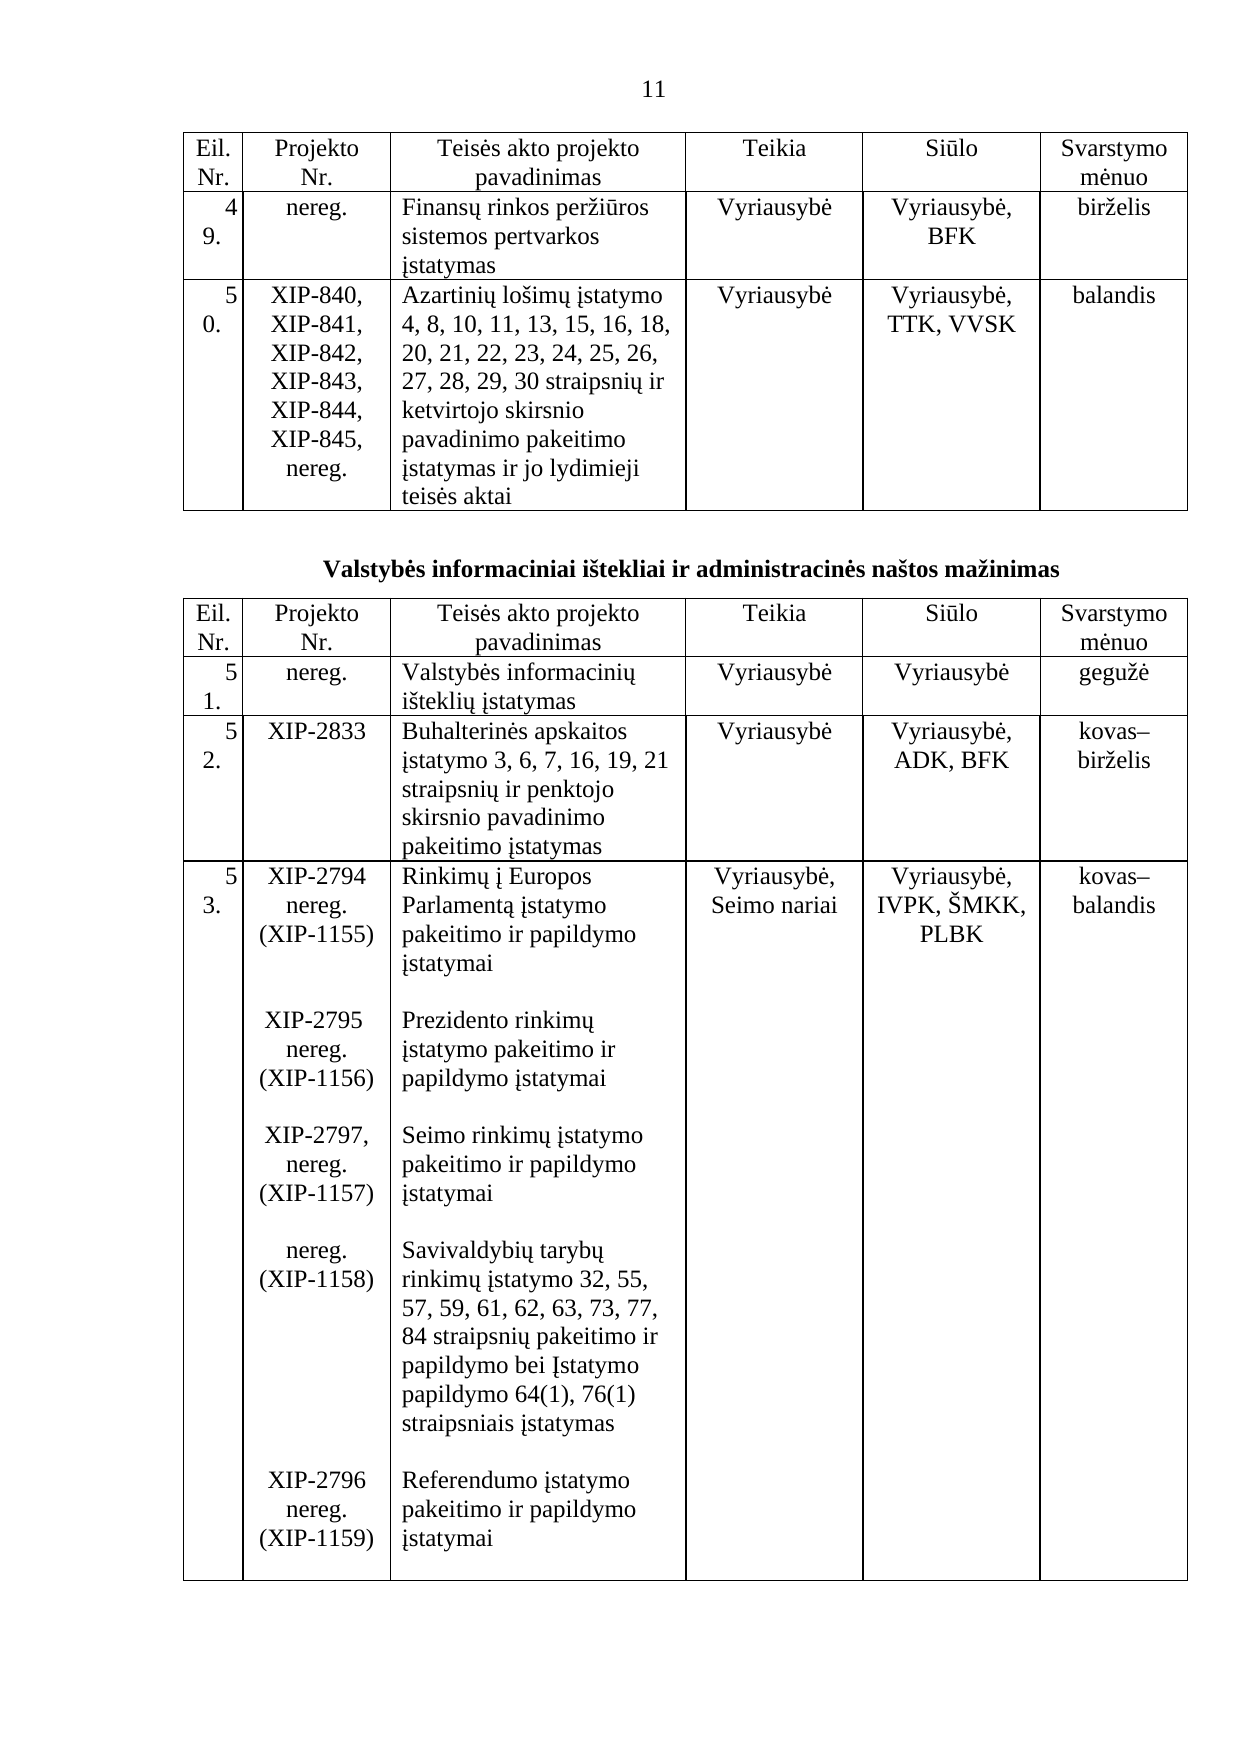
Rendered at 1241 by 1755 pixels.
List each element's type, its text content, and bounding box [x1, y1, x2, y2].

table_header Teisės akto projekto pavadinimas [391, 599, 685, 656]
table_cell kovas– balandis [1041, 862, 1187, 1580]
table_cell nereg. [244, 192, 390, 279]
table_cell 51. [184, 657, 242, 714]
table_header Eil. Nr. [184, 133, 242, 191]
table_cell kovas– birželis [1041, 716, 1187, 860]
table_cell Vyriausybė, BFK [864, 192, 1039, 279]
table_cell 49. [184, 192, 242, 279]
table_cell Valstybės informacinių išteklių įstatymas [391, 657, 685, 714]
table_header Svarstymo mėnuo [1041, 133, 1187, 191]
table_header Teikia [686, 133, 862, 191]
table_cell balandis [1041, 280, 1187, 510]
table_cell Finansų rinkos peržiūros sistemos pertvarkos įstatymas [391, 192, 685, 279]
table_header Svarstymo mėnuo [1041, 599, 1187, 656]
table_cell Rinkimų į Europos Parlamentą įstatymo pakeitimo ir papildymo įstatymai Prezidento rinkimų įstatymo pakeitimo ir papildymo įstatymai Seimo rinkimų įstatymo pakeitimo ir papildymo įstatymai Savivaldybių tarybų rinkimų įstatymo 32, 55, 57, 59, 61, 62, 63, 73, 77, 84 straipsnių pakeitimo ir papildymo bei Įstatymo papildymo 64(1), 76(1) straipsniais įstatymas Referendumo įstatymo pakeitimo ir papildymo įstatymai [391, 862, 685, 1580]
table_cell Vyriausybė [687, 716, 862, 860]
table_cell 52. [184, 716, 242, 860]
table_header Teisės akto projekto pavadinimas [391, 133, 685, 191]
table_header Eil. Nr. [184, 599, 242, 656]
table_cell Vyriausybė, IVPK, ŠMKK, PLBK [864, 862, 1039, 1580]
table_cell Vyriausybė [863, 657, 1040, 714]
table_cell XIP-2833 [244, 716, 390, 860]
table_cell Buhalterinės apskaitos įstatymo 3, 6, 7, 16, 19, 21 straipsnių ir penktojo skirsnio pavadinimo pakeitimo įstatymas [391, 716, 685, 860]
table_cell Vyriausybė [686, 657, 862, 714]
table_header Projekto Nr. [243, 599, 390, 656]
table_cell Azartinių lošimų įstatymo 4, 8, 10, 11, 13, 15, 16, 18, 20, 21, 22, 23, 24, 25, 26, 27, 28, 29, 30 straipsnių ir ketvirtojo skirsnio pavadinimo pakeitimo įstatymas ir jo lydimieji teisės aktai [391, 280, 685, 510]
table_cell Vyriausybė [687, 192, 862, 279]
table_cell Vyriausybė, Seimo nariai [687, 862, 862, 1580]
table_cell gegužė [1041, 657, 1187, 714]
table_cell Vyriausybė, TTK, VVSK [864, 280, 1039, 510]
text Valstybės informaciniai ištekliai ir administracinės naštos mažinimas [187, 554, 1120, 583]
table_header Siūlo [863, 133, 1040, 191]
table_cell birželis [1041, 192, 1187, 279]
table_cell 50. [184, 280, 242, 510]
table_cell Vyriausybė, ADK, BFK [864, 716, 1039, 860]
table_cell 53. [184, 862, 242, 1580]
table_cell nereg. [243, 657, 390, 714]
table_cell XIP-2794 nereg. (XIP-1155) XIP-2795 nereg. (XIP-1156) XIP-2797, nereg. (XIP-1157) nereg. (XIP-1158) XIP-2796 nereg. (XIP-1159) [244, 862, 390, 1580]
table_header Projekto Nr. [243, 133, 390, 191]
table_cell XIP-840, XIP-841, XIP-842, XIP-843, XIP-844, XIP-845, nereg. [244, 280, 390, 510]
table_header Teikia [686, 599, 862, 656]
table_header Siūlo [863, 599, 1040, 656]
table_cell Vyriausybė [687, 280, 862, 510]
